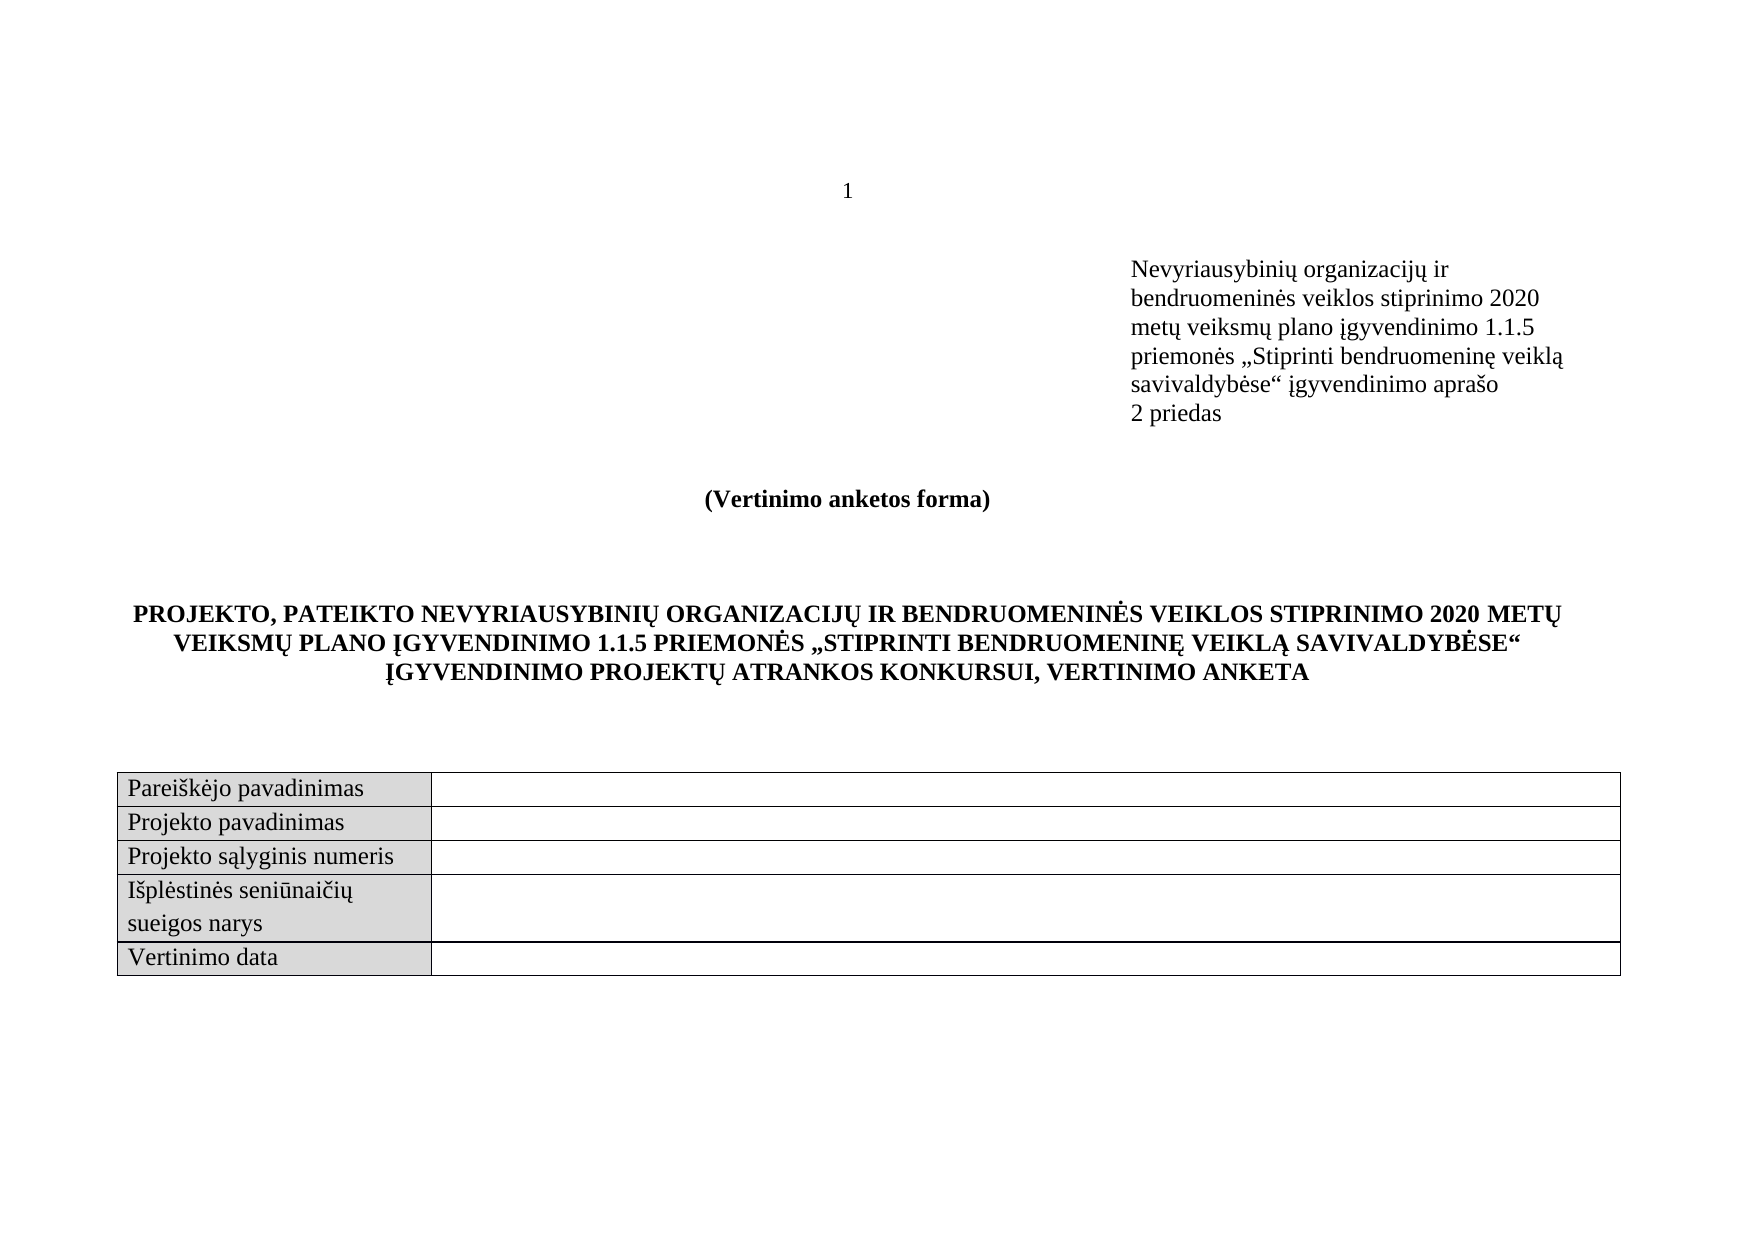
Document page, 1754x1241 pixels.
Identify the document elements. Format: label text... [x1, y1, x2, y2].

table_cell [432, 875, 1620, 941]
table_header Pareiškėjo pavadinimas [118, 773, 431, 806]
table_cell Projekto pavadinimas [118, 807, 431, 840]
text 2 priedas [1131, 398, 1577, 427]
table_cell [432, 841, 1620, 874]
text (Vertinimo anketos forma) [118, 484, 1577, 513]
table_cell Projekto sąlyginis numeris [118, 841, 431, 874]
table_cell Išplėstinės seniūnaičių sueigos narys [118, 875, 431, 941]
table_header [432, 773, 1620, 806]
table_cell Vertinimo data [118, 943, 431, 975]
table_cell [432, 807, 1620, 840]
text PROJEKTO, PATEIKTO NEVYRIAUSYBINIŲ ORGANIZACIJŲ IR BENDRUOMENINĖS VEIKLOS STIPRINIMO 2020 METŲ VEIKSMŲ PLANO ĮGYVENDINIMO 1.1.5 PRIEMONĖS „STIPRINTI BENDRUOMENINĘ VEIKLĄ SAVIVALDYBĖSE“ ĮGYVENDINIMO PROJEKTŲ ATRANKOS KONKURSUI, VERTINIMO ANKETA [118, 599, 1577, 686]
table_cell [432, 943, 1620, 975]
text Nevyriausybinių organizacijų ir bendruomeninės veiklos stiprinimo 2020 metų veiksmų plano įgyvendinimo 1.1.5 priemonės „Stiprinti bendruomeninę veiklą savivaldybėse“ įgyvendinimo aprašo [1131, 254, 1577, 398]
